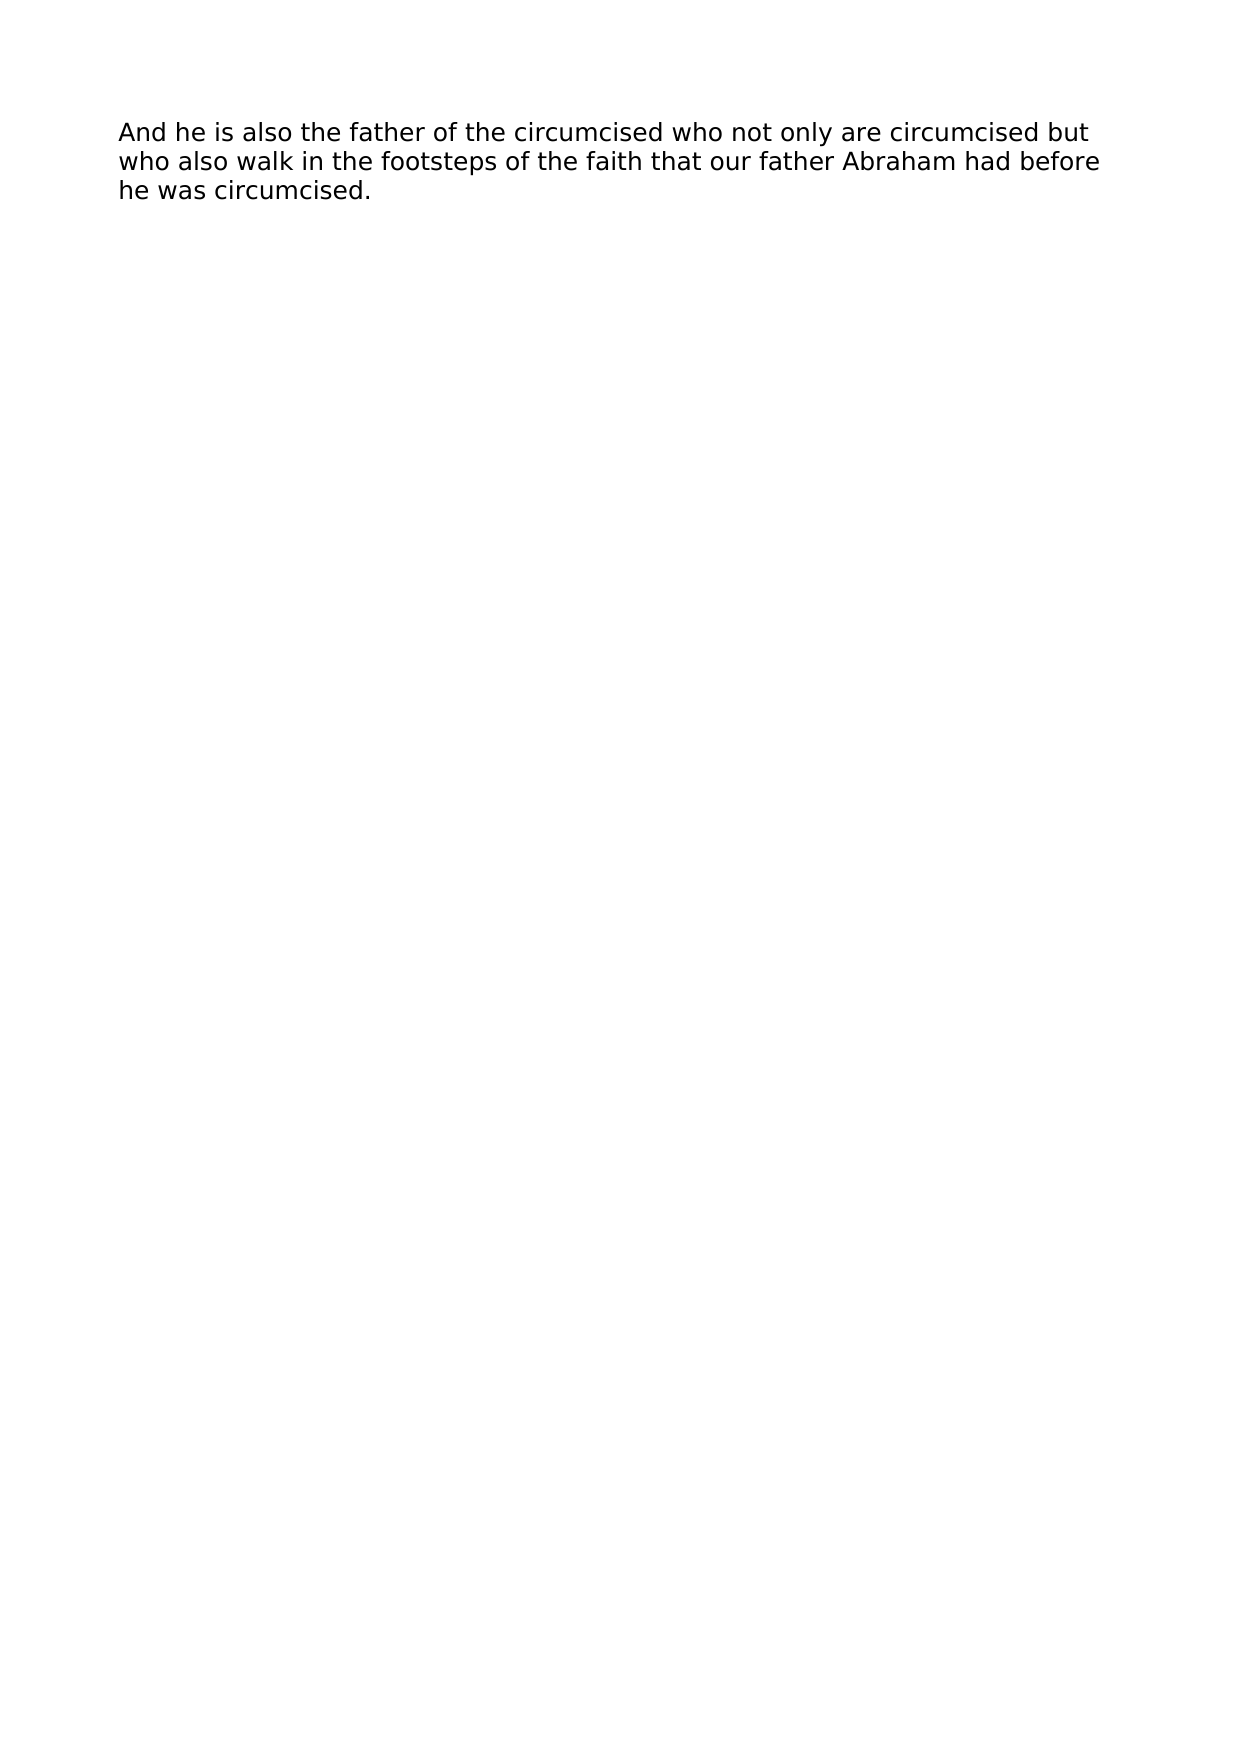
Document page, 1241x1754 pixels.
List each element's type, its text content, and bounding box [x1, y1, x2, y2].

text And he is also the father of the circumcised who not only are circumcised but who also walk in the footsteps of the faith that our father Abraham had before he was circumcised. [118, 118, 1122, 206]
